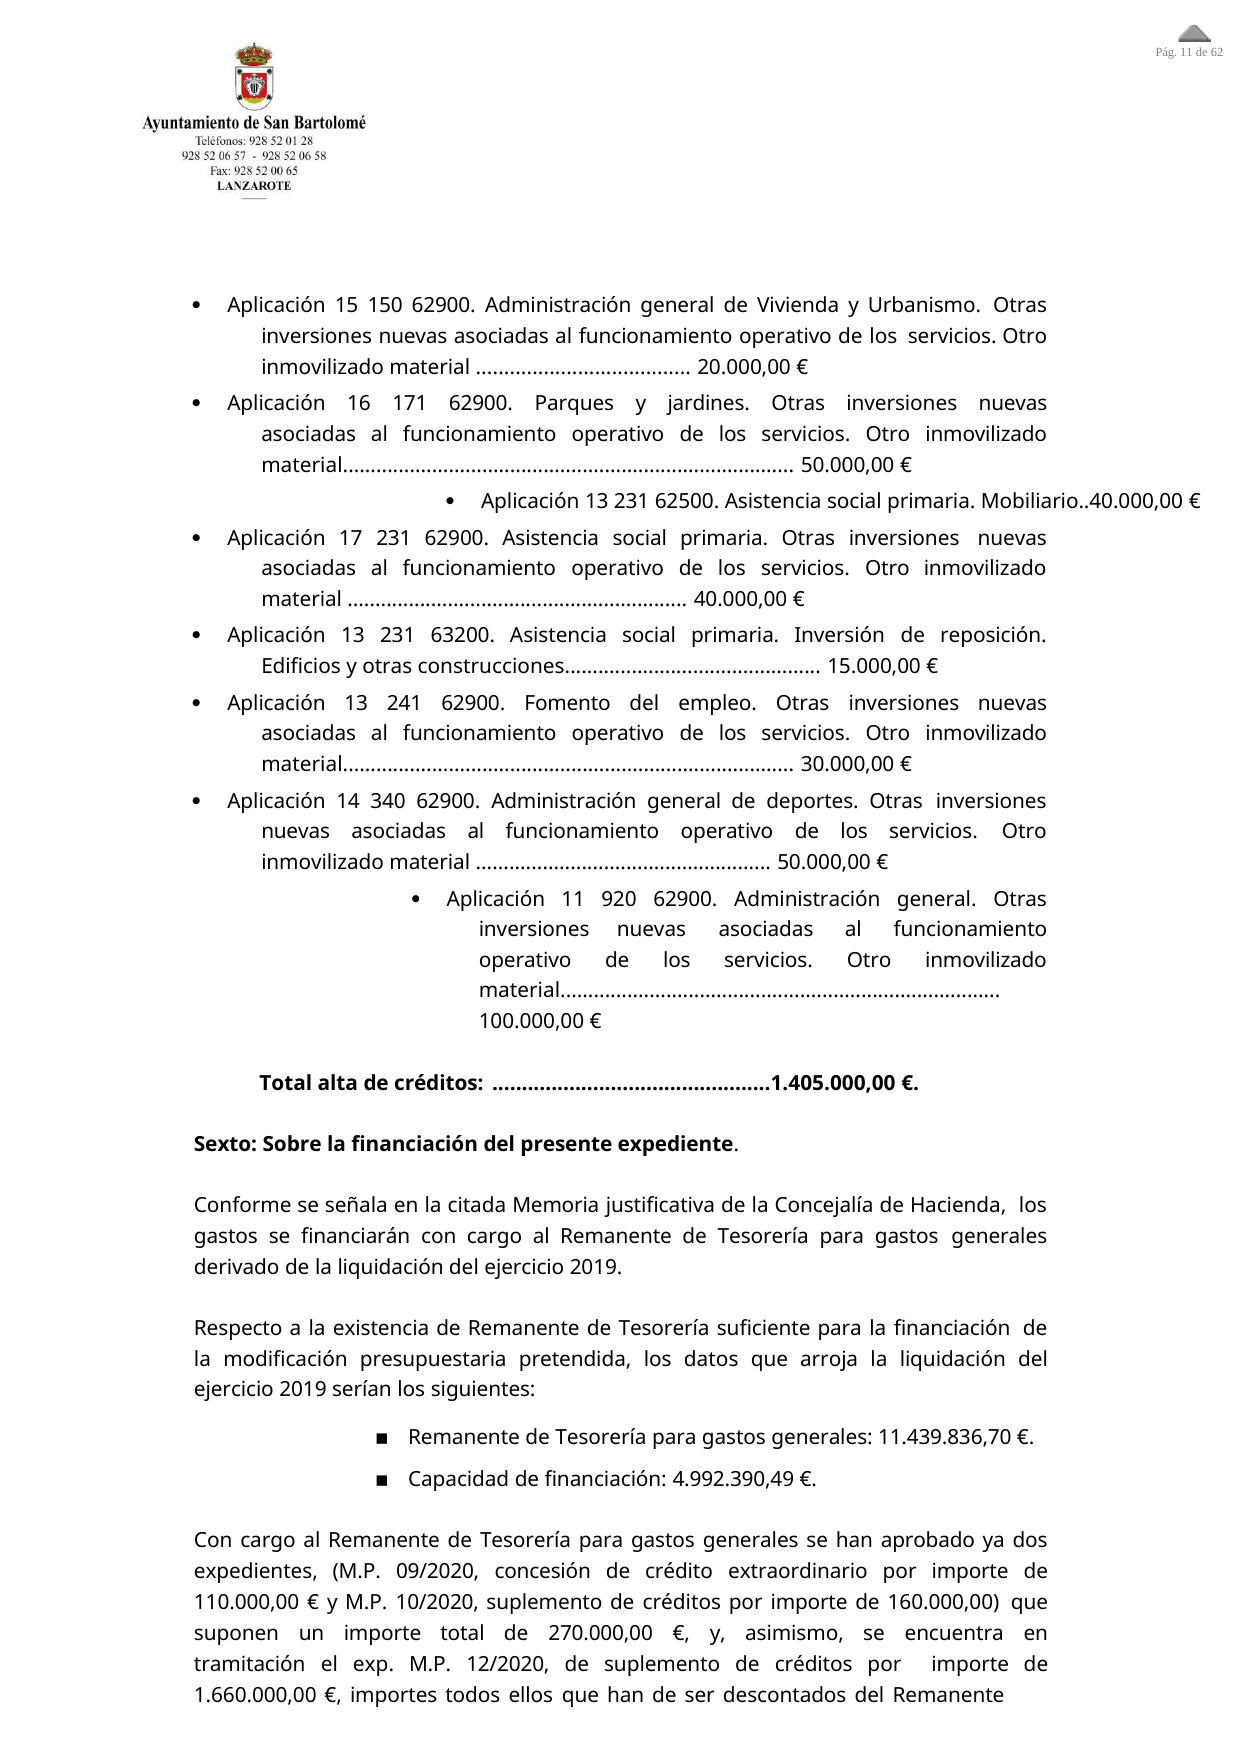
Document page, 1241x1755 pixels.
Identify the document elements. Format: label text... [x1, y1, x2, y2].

list Aplicación 15 150 62900. Administración general de Vivienda y Urbanismo. Otras inversiones nuevas asociadas al funcionamiento operativo de los servicios. Otro inmovilizado material ...................................... 20.000,00 € [193, 291, 1047, 380]
text Respecto a la existencia de Remanente de Tesorería suficiente para la financiación de la modificación presupuestaria pretendida, los datos que arroja la liquidación del ejercicio 2019 serían los siguientes: [194, 1313, 1048, 1403]
list Aplicación 17 231 62900. Asistencia social primaria. Otras inversiones nuevas asociadas al funcionamiento operativo de los servicios. Otro inmovilizado material ............................................................. 40.000,00 € [193, 523, 1047, 612]
list Aplicación 16 171 62900. Parques y jardines. Otras inversiones nuevas asociadas al funcionamiento operativo de los servicios. Otro inmovilizado material................................................................................. 50.000,00 € [193, 388, 1047, 478]
text Sexto: Sobre la financiación del presente expediente. [194, 1129, 1232, 1157]
list Aplicación 11 920 62900. Administración general. Otras inversiones nuevas asociadas al funcionamiento operativo de los servicios. Otro inmovilizado material............................................................................... 100.000,00 € [412, 884, 1047, 1035]
list Aplicación 13 231 62500. Asistencia social primaria. Mobiliario..40.000,00 € [446, 486, 1232, 515]
list Remanente de Tesorería para gastos generales: 11.439.836,70 €. [374, 1422, 1232, 1451]
text Con cargo al Remanente de Tesorería para gastos generales se han aprobado ya dos expedientes, (M.P. 09/2020, concesión de crédito extraordinario por importe de 110.000,00 € y M.P. 10/2020, suplemento de créditos por importe de 160.000,00) que suponen un importe total de 270.000,00 €, y, asimismo, se encuentra en tramitación el exp. M.P. 12/2020, de suplemento de créditos por importe de 1.660.000,00 €, importes todos ellos que han de ser descontados del Remanente [194, 1526, 1048, 1709]
list Capacidad de financiación: 4.992.390,49 €. [374, 1464, 1232, 1493]
text Total alta de créditos: ...............................................1.405.000,00 €. [259, 1068, 1232, 1096]
list Aplicación 13 231 63200. Asistencia social primaria. Inversión de reposición. Edificios y otras construcciones.............................................. 15.000,00 € [193, 620, 1047, 680]
list Aplicación 13 241 62900. Fomento del empleo. Otras inversiones nuevas asociadas al funcionamiento operativo de los servicios. Otro inmovilizado material................................................................................. 30.000,00 € [193, 688, 1047, 778]
text Conforme se señala en la citada Memoria justificativa de la Concejalía de Hacienda, los gastos se financiarán con cargo al Remanente de Tesorería para gastos generales derivado de la liquidación del ejercicio 2019. [194, 1191, 1048, 1280]
list Aplicación 14 340 62900. Administración general de deportes. Otras inversiones nuevas asociadas al funcionamiento operativo de los servicios. Otro inmovilizado material ..................................................... 50.000,00 € [193, 786, 1047, 876]
